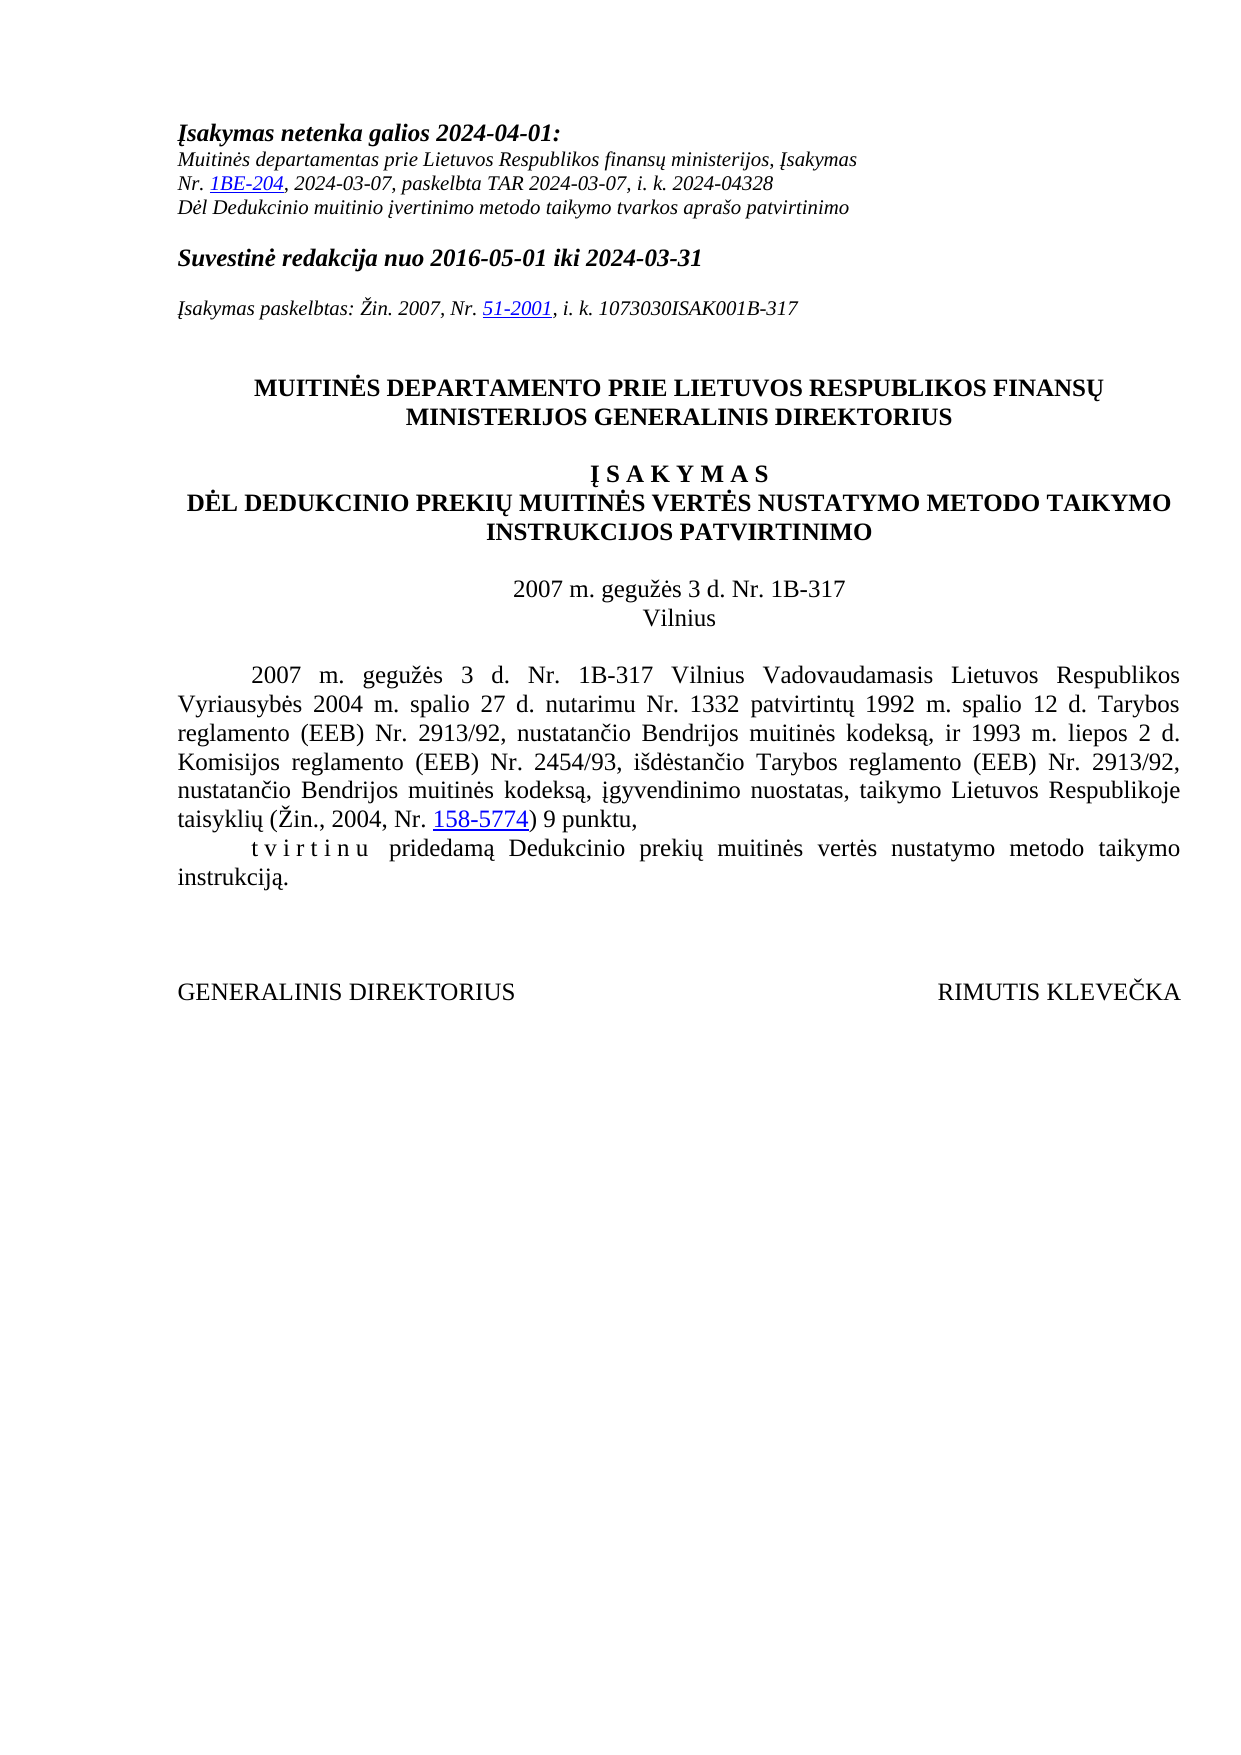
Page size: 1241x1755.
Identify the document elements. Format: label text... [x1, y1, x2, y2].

text Vilnius [177, 603, 1181, 632]
text tvirtinu pridedamą Dedukcinio prekių muitinės vertės nustatymo metodo taikymo instrukciją. [177, 833, 1181, 890]
text GENERALINIS DIREKTORIUS RIMUTIS KLEVEČKA [177, 977, 1181, 1005]
text Muitinės departamentas prie Lietuvos Respublikos finansų ministerijos, Įsakymas [177, 147, 1181, 171]
text DĖL DEDUKCINIO PREKIŲ MUITINĖS VERTĖS NUSTATYMO METODO TAIKYMO INSTRUKCIJOS PATVIRTINIMO [177, 488, 1181, 545]
text Įsakymas paskelbtas: Žin. 2007, Nr. 51-2001, i. k. 1073030ISAK001B-317 [177, 296, 1181, 320]
text Suvestinė redakcija nuo 2016-05-01 iki 2024-03-31 [177, 243, 1181, 272]
text Dėl Dedukcinio muitinio įvertinimo metodo taikymo tvarkos aprašo patvirtinimo [177, 195, 1181, 219]
text 2007 m. gegužės 3 d. Nr. 1B-317 Vilnius Vadovaudamasis Lietuvos Respublikos Vyriausybės 2004 m. spalio 27 d. nutarimu Nr. 1332 patvirtintų 1992 m. spalio 12 d. Tarybos reglamento (EEB) Nr. 2913/92, nustatančio Bendrijos muitinės kodeksą, ir 1993 m. liepos 2 d. Komisijos reglamento (EEB) Nr. 2454/93, išdėstančio Tarybos reglamento (EEB) Nr. 2913/92, nustatančio Bendrijos muitinės kodeksą, įgyvendinimo nuostatas, taikymo Lietuvos Respublikoje taisyklių (Žin., 2004, Nr. 158-5774) 9 punktu, [177, 660, 1181, 833]
text Įsakymas netenka galios 2024-04-01: [177, 118, 1181, 147]
text Nr. 1BE-204, 2024-03-07, paskelbta TAR 2024-03-07, i. k. 2024-04328 [177, 171, 1181, 195]
text MUITINĖS DEPARTAMENTO PRIE LIETUVOS RESPUBLIKOS FINANSŲ MINISTERIJOS GENERALINIS DIREKTORIUS [177, 373, 1181, 430]
text 2007 m. gegužės 3 d. Nr. 1B-317 [177, 574, 1181, 603]
text Į S A K Y M A S [177, 459, 1181, 488]
